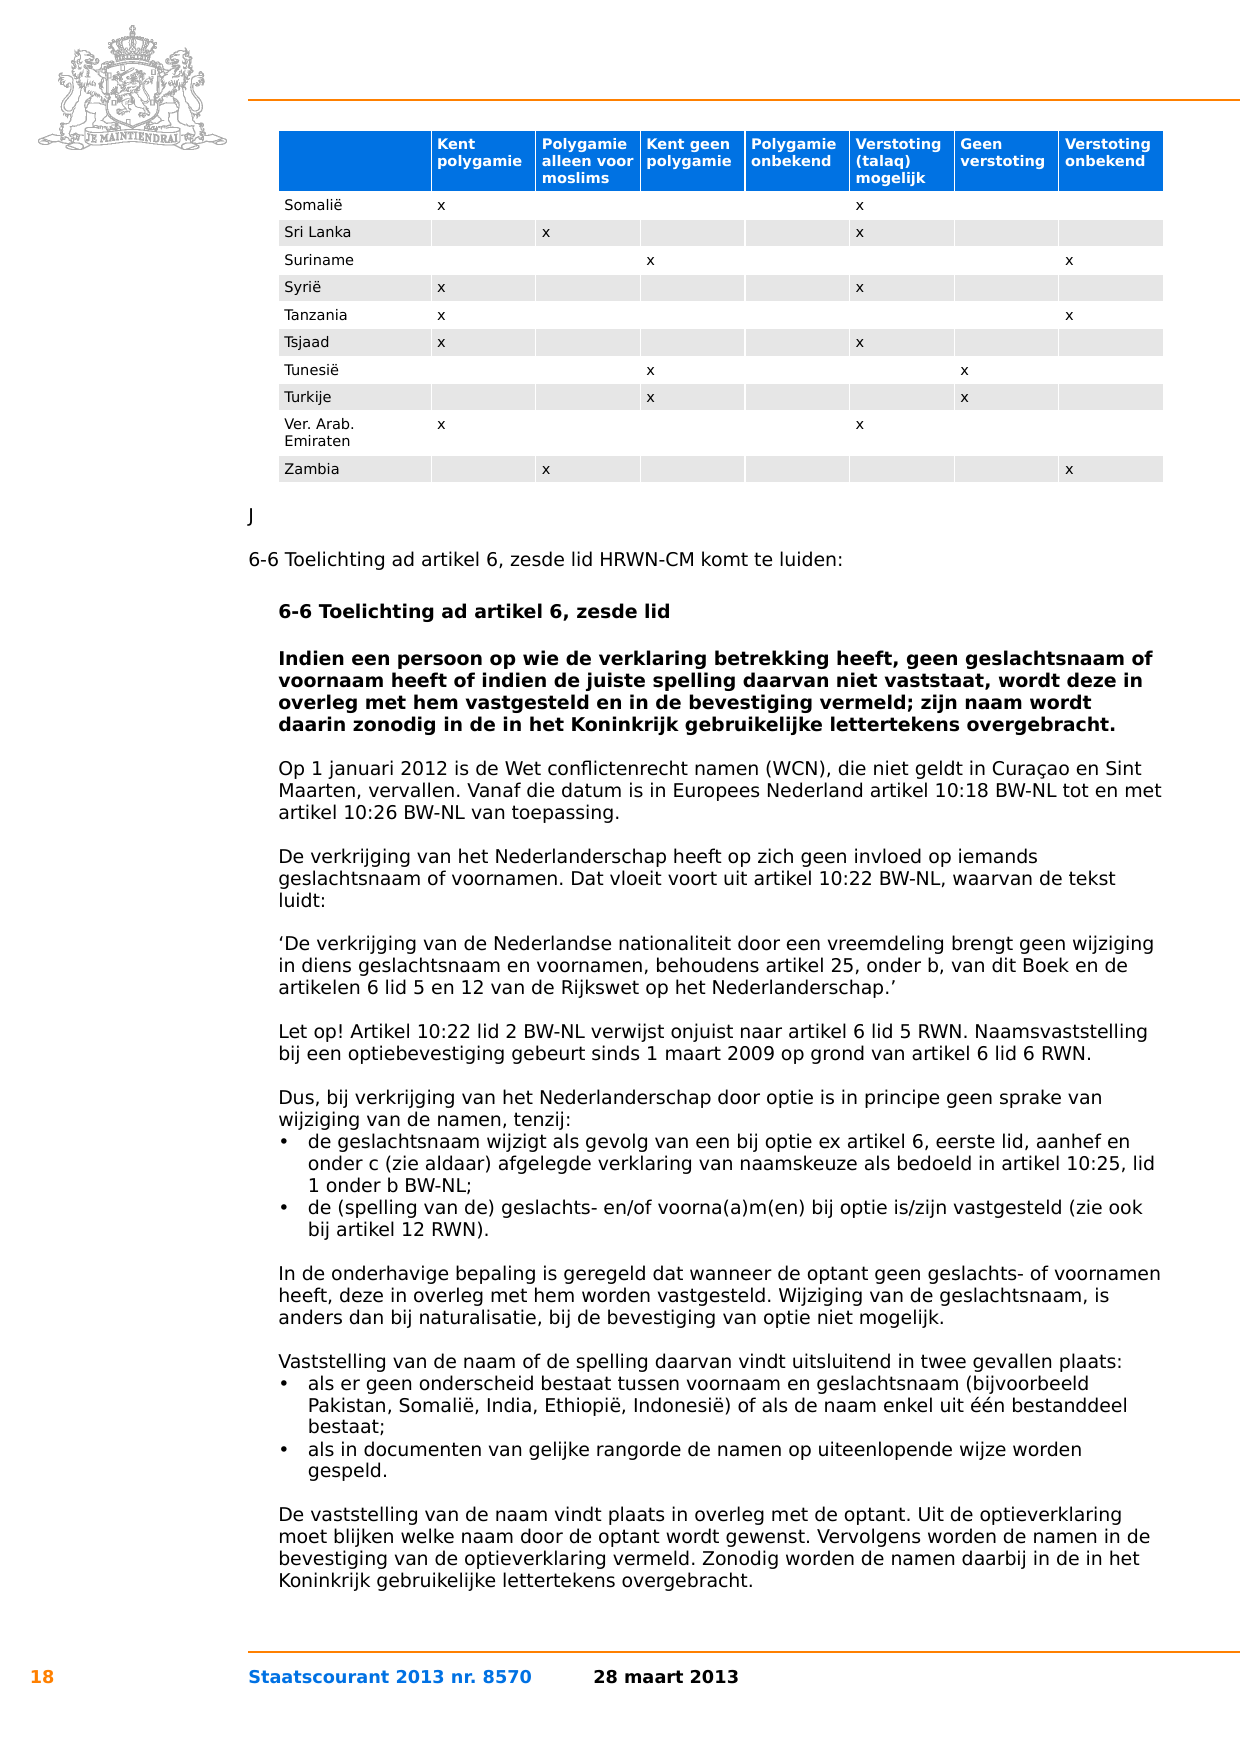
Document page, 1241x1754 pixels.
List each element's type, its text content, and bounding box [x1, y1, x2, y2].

table_cell [1059, 384, 1163, 410]
table_cell [746, 247, 849, 273]
text • de geslachtsnaam wijzigt als gevolg van een bij optie ex artikel 6, eerste lid, aanhef en onder c (zie aldaar) afgelegde verklaring van naamskeuze als bedoeld in artikel 10:25, lid 1 onder b BW-NL; [278, 1131, 1163, 1197]
table_cell x [432, 275, 535, 301]
table_cell Syrië [279, 275, 431, 301]
table_cell [641, 192, 744, 219]
table_cell [536, 247, 640, 273]
table_cell Sri Lanka [279, 220, 431, 246]
table_cell [1059, 357, 1163, 383]
table_cell [432, 357, 535, 383]
text In de onderhavige bepaling is geregeld dat wanneer de optant geen geslachts- of voornamen heeft, deze in overleg met hem worden vastgesteld. Wijziging van de geslachtsnaam, is anders dan bij naturalisatie, bij de bevestiging van optie niet mogelijk. [278, 1263, 1163, 1329]
table_header Polygamie onbekend [746, 131, 849, 191]
subtitle 6-6 Toelichting ad artikel 6, zesde lid [278, 601, 1163, 623]
table_cell [536, 192, 640, 219]
table_cell Turkije [279, 384, 431, 410]
table_cell [955, 192, 1058, 219]
table_cell x [536, 456, 640, 482]
table_cell [850, 456, 954, 482]
table_cell [746, 220, 849, 246]
table_cell [536, 302, 640, 328]
table_cell [746, 357, 849, 383]
table_cell [641, 456, 744, 482]
table_cell [850, 247, 954, 273]
table_cell [432, 247, 535, 273]
picture [38, 25, 227, 150]
text • als in documenten van gelijke rangorde de namen op uiteenlopende wijze worden gespeld. [278, 1438, 1163, 1482]
table_header Verstoting (talaq) mogelijk [850, 131, 954, 191]
table_cell x [641, 357, 744, 383]
table_cell [850, 302, 954, 328]
table_cell [536, 357, 640, 383]
table_cell x [955, 384, 1058, 410]
table_cell x [850, 329, 954, 356]
table_cell x [850, 411, 954, 455]
text Indien een persoon op wie de verklaring betrekking heeft, geen geslachtsnaam of voornaam heeft of indien de juiste spelling daarvan niet vaststaat, wordt deze in overleg met hem vastgesteld en in de bevestiging vermeld; zijn naam wordt daarin zonodig in de in het Koninkrijk gebruikelijke lettertekens overgebracht. [278, 648, 1163, 736]
table_cell Tsjaad [279, 329, 431, 356]
table_cell [850, 357, 954, 383]
table_cell [1059, 275, 1163, 301]
text • de (spelling van de) geslachts- en/of voorna(a)m(en) bij optie is/zijn vastgesteld (zie ook bij artikel 12 RWN). [278, 1197, 1163, 1241]
table_cell [746, 411, 849, 455]
table_cell [1059, 329, 1163, 356]
table_cell [536, 329, 640, 356]
table_cell [641, 302, 744, 328]
text De verkrijging van het Nederlanderschap heeft op zich geen invloed op iemands geslachtsnaam of voornamen. Dat vloeit voort uit artikel 10:22 BW-NL, waarvan de tekst luidt: [278, 846, 1163, 911]
table_cell [850, 384, 954, 410]
table_cell [432, 384, 535, 410]
table_cell [746, 275, 849, 301]
table_cell Ver. Arab. Emiraten [279, 411, 431, 455]
table_cell [955, 456, 1058, 482]
table_cell [432, 220, 535, 246]
table_header Kent geen polygamie [641, 131, 744, 191]
text De vaststelling van de naam vindt plaats in overleg met de optant. Uit de optieverklaring moet blijken welke naam door de optant wordt gewenst. Vervolgens worden de namen in de bevestiging van de optieverklaring vermeld. Zonodig worden de namen daarbij in de in het Koninkrijk gebruikelijke lettertekens overgebracht. [278, 1504, 1163, 1592]
text ‘De verkrijging van de Nederlandse nationaliteit door een vreemdeling brengt geen wijziging in diens geslachtsnaam en voornamen, behoudens artikel 25, onder b, van dit Boek en de artikelen 6 lid 5 en 12 van de Rijkswet op het Nederlanderschap.’ [278, 933, 1163, 999]
table_cell x [536, 220, 640, 246]
table_cell Tunesië [279, 357, 431, 383]
table_cell x [850, 192, 954, 219]
table_cell [641, 411, 744, 455]
table_cell Tanzania [279, 302, 431, 328]
table_cell x [850, 275, 954, 301]
table_cell [955, 275, 1058, 301]
table_cell [641, 329, 744, 356]
table_cell [746, 456, 849, 482]
table_header Kent polygamie [432, 131, 535, 191]
table_cell x [1059, 247, 1163, 273]
table_cell [536, 384, 640, 410]
table_cell Suriname [279, 247, 431, 273]
table_cell x [850, 220, 954, 246]
table_cell [955, 302, 1058, 328]
table_cell Somalië [279, 192, 431, 219]
table_cell x [1059, 302, 1163, 328]
table_cell x [641, 384, 744, 410]
table_cell [955, 411, 1058, 455]
table_cell x [432, 411, 535, 455]
table_cell [536, 275, 640, 301]
table_header Polygamie alleen voor moslims [536, 131, 640, 191]
table_cell [641, 275, 744, 301]
table_cell [746, 192, 849, 219]
table_cell [1059, 411, 1163, 455]
table_cell [746, 302, 849, 328]
table_cell [536, 411, 640, 455]
table_cell [1059, 220, 1163, 246]
table_cell x [1059, 456, 1163, 482]
table_cell Zambia [279, 456, 431, 482]
table_header [279, 131, 431, 191]
table_cell [955, 220, 1058, 246]
table_header Verstoting onbekend [1059, 131, 1163, 191]
table_cell x [641, 247, 744, 273]
table_header Geen verstoting [955, 131, 1058, 191]
table_cell [746, 384, 849, 410]
text • als er geen onderscheid bestaat tussen voornaam en geslachtsnaam (bijvoorbeeld Pakistan, Somalië, India, Ethiopië, Indonesië) of als de naam enkel uit één bestanddeel bestaat; [278, 1372, 1163, 1438]
table_cell x [432, 329, 535, 356]
table_cell [955, 247, 1058, 273]
table_cell x [432, 192, 535, 219]
text J [248, 505, 1163, 527]
table_cell [1059, 192, 1163, 219]
table_cell x [955, 357, 1058, 383]
text 6-6 Toelichting ad artikel 6, zesde lid HRWN-CM komt te luiden: [248, 549, 1163, 571]
text Let op! Artikel 10:22 lid 2 BW-NL verwijst onjuist naar artikel 6 lid 5 RWN. Naamsvaststelling bij een optiebevestiging gebeurt sinds 1 maart 2009 op grond van artikel 6 lid 6 RWN. [278, 1021, 1163, 1065]
table_cell x [432, 302, 535, 328]
text Vaststelling van de naam of de spelling daarvan vindt uitsluitend in twee gevallen plaats: [278, 1351, 1163, 1372]
table_cell [432, 456, 535, 482]
table_cell [955, 329, 1058, 356]
table_cell [641, 220, 744, 246]
table_cell [746, 329, 849, 356]
text Dus, bij verkrijging van het Nederlanderschap door optie is in principe geen sprake van wijziging van de namen, tenzij: [278, 1087, 1163, 1131]
text Op 1 januari 2012 is de Wet conflictenrecht namen (WCN), die niet geldt in Curaçao en Sint Maarten, vervallen. Vanaf die datum is in Europees Nederland artikel 10:18 BW-NL tot en met artikel 10:26 BW-NL van toepassing. [278, 758, 1163, 824]
